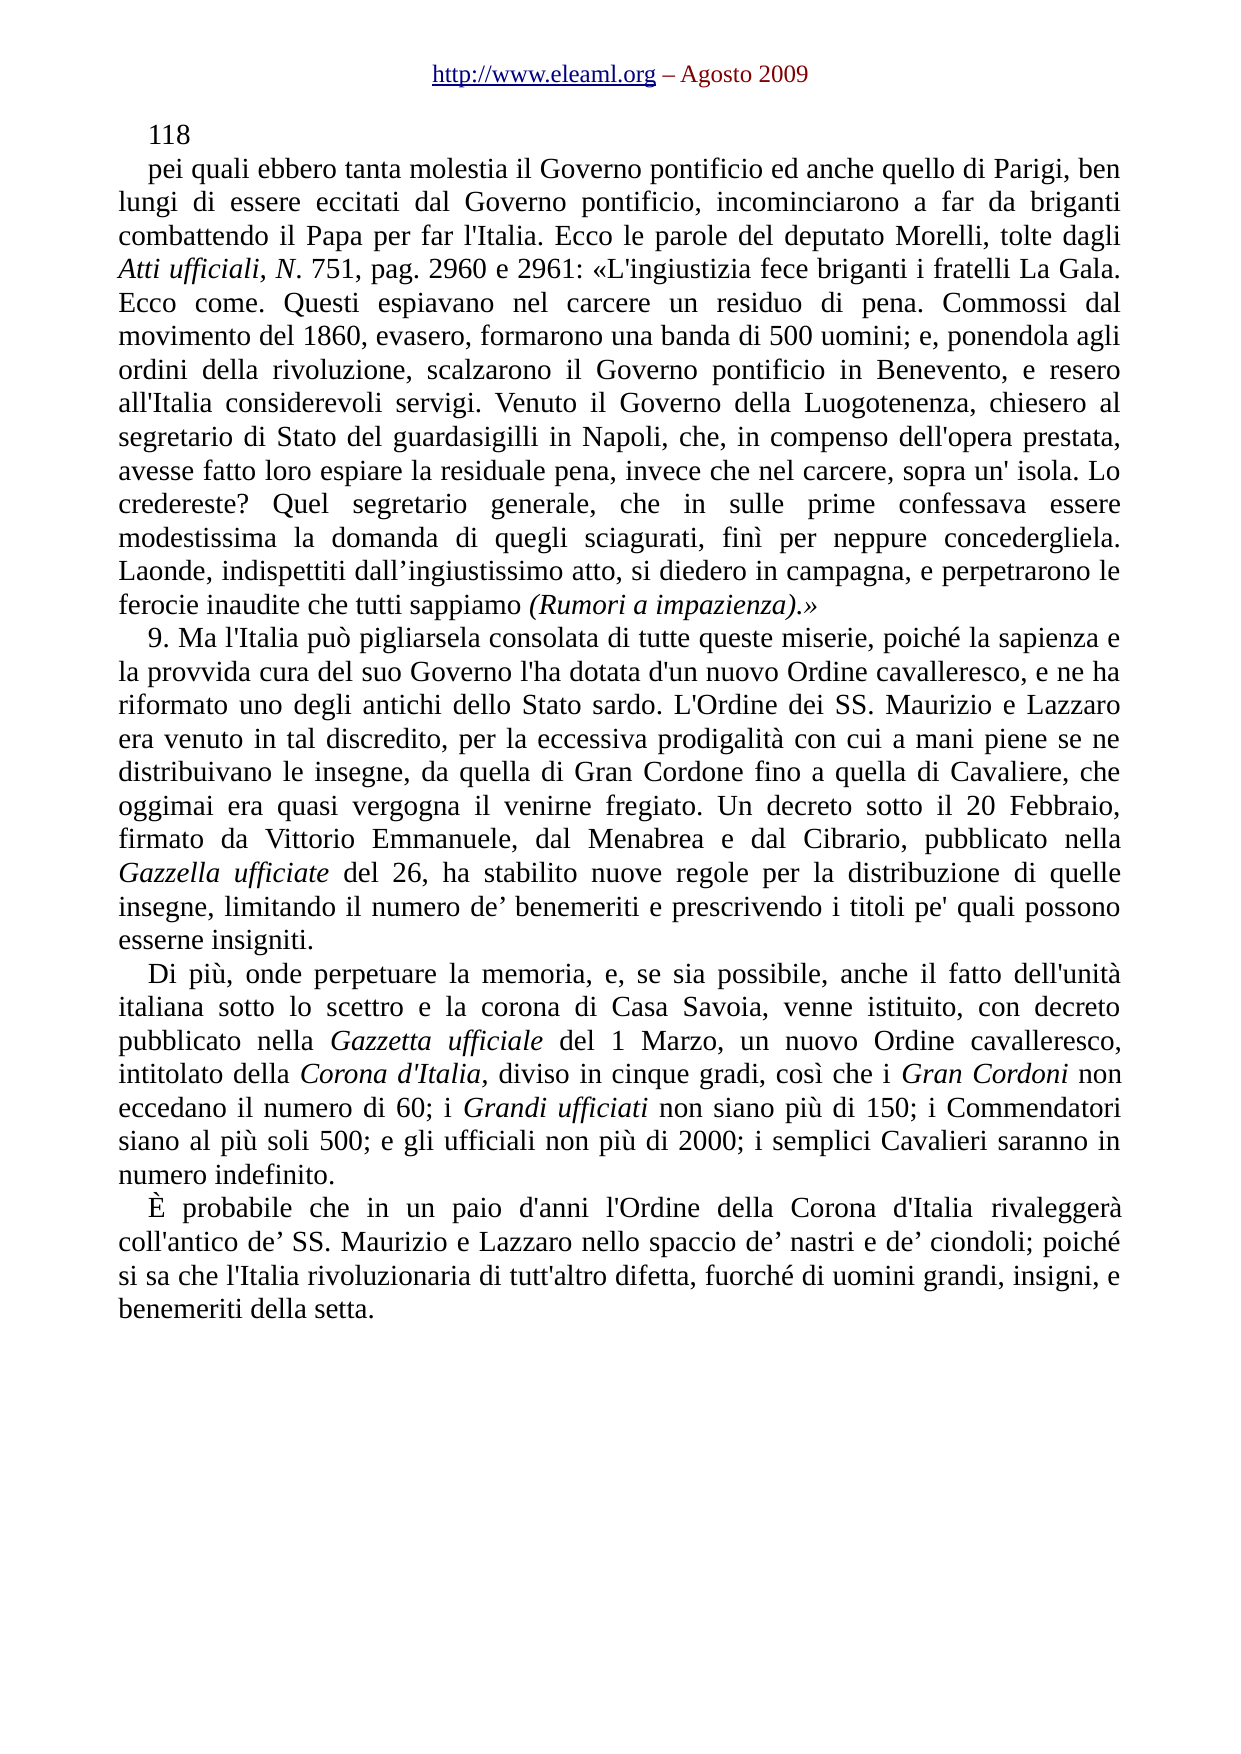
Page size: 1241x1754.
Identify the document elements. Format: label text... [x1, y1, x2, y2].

text È probabile che in un paio d'anni l'Ordine della Corona d'Italia rivaleggerà coll'antico de’ SS. Maurizio e Lazzaro nello spaccio de’ nastri e de’ ciondoli; poiché si sa che l'Italia rivoluzionaria di tutt'altro difetta, fuorché di uomini grandi, insigni, e benemeriti della setta. [118, 1191, 1122, 1325]
text 9. Ma l'Italia può pigliarsela consolata di tutte queste miserie, poiché la sapienza e la provvida cura del suo Governo l'ha dotata d'un nuovo Ordine cavalleresco, e ne ha riformato uno degli antichi dello Stato sardo. L'Ordine dei SS. Maurizio e Lazzaro era venuto in tal discredito, per la eccessiva prodigalità con cui a mani piene se ne distribuivano le insegne, da quella di Gran Cordone fino a quella di Cavaliere, che oggimai era quasi vergogna il venirne fregiato. Un decreto sotto il 20 Febbraio, firmato da Vittorio Emmanuele, dal Menabrea e dal Cibrario, pubblicato nella Gazzella ufficiate del 26, ha stabilito nuove regole per la distribuzione di quelle insegne, limitando il numero de’ benemeriti e prescrivendo i titoli pe' quali possono esserne insigniti. [118, 620, 1122, 956]
text Di più, onde perpetuare la memoria, e, se sia possibile, anche il fatto dell'unità italiana sotto lo scettro e la corona di Casa Savoia, venne istituito, con decreto pubblicato nella Gazzetta ufficiale del 1 Marzo, un nuovo Ordine cavalleresco, intitolato della Corona d'Italia, diviso in cinque gradi, così che i Gran Cordoni non eccedano il numero di 60; i Grandi ufficiati non siano più di 150; i Commendatori siano al più soli 500; e gli ufficiali non più di 2000; i semplici Cavalieri saranno in numero indefinito. [118, 956, 1122, 1191]
text pei quali ebbero tanta molestia il Governo pontificio ed anche quello di Parigi, ben lungi di essere eccitati dal Governo pontificio, incominciarono a far da briganti combattendo il Papa per far l'Italia. Ecco le parole del deputato Morelli, tolte dagli Atti ufficiali, N. 751, pag. 2960 e 2961: «L'ingiustizia fece briganti i fratelli La Gala. Ecco come. Questi espiavano nel carcere un residuo di pena. Commossi dal movimento del 1860, evasero, formarono una banda di 500 uomini; e, ponendola agli ordini della rivoluzione, scalzarono il Governo pontificio in Benevento, e resero all'Italia considerevoli servigi. Venuto il Governo della Luogotenenza, chiesero al segretario di Stato del guardasigilli in Napoli, che, in compenso dell'opera prestata, avesse fatto loro espiare la residuale pena, invece che nel carcere, sopra un' isola. Lo credereste? Quel segretario generale, che in sulle prime confessava essere modestissima la domanda di quegli sciagurati, finì per neppure concedergliela. Laonde, indispettiti dall’ingiustissimo atto, si diedero in campagna, e perpetrarono le ferocie inaudite che tutti sappiamo (Rumori a impazienza).» [118, 151, 1122, 620]
text 118 [118, 117, 1122, 151]
